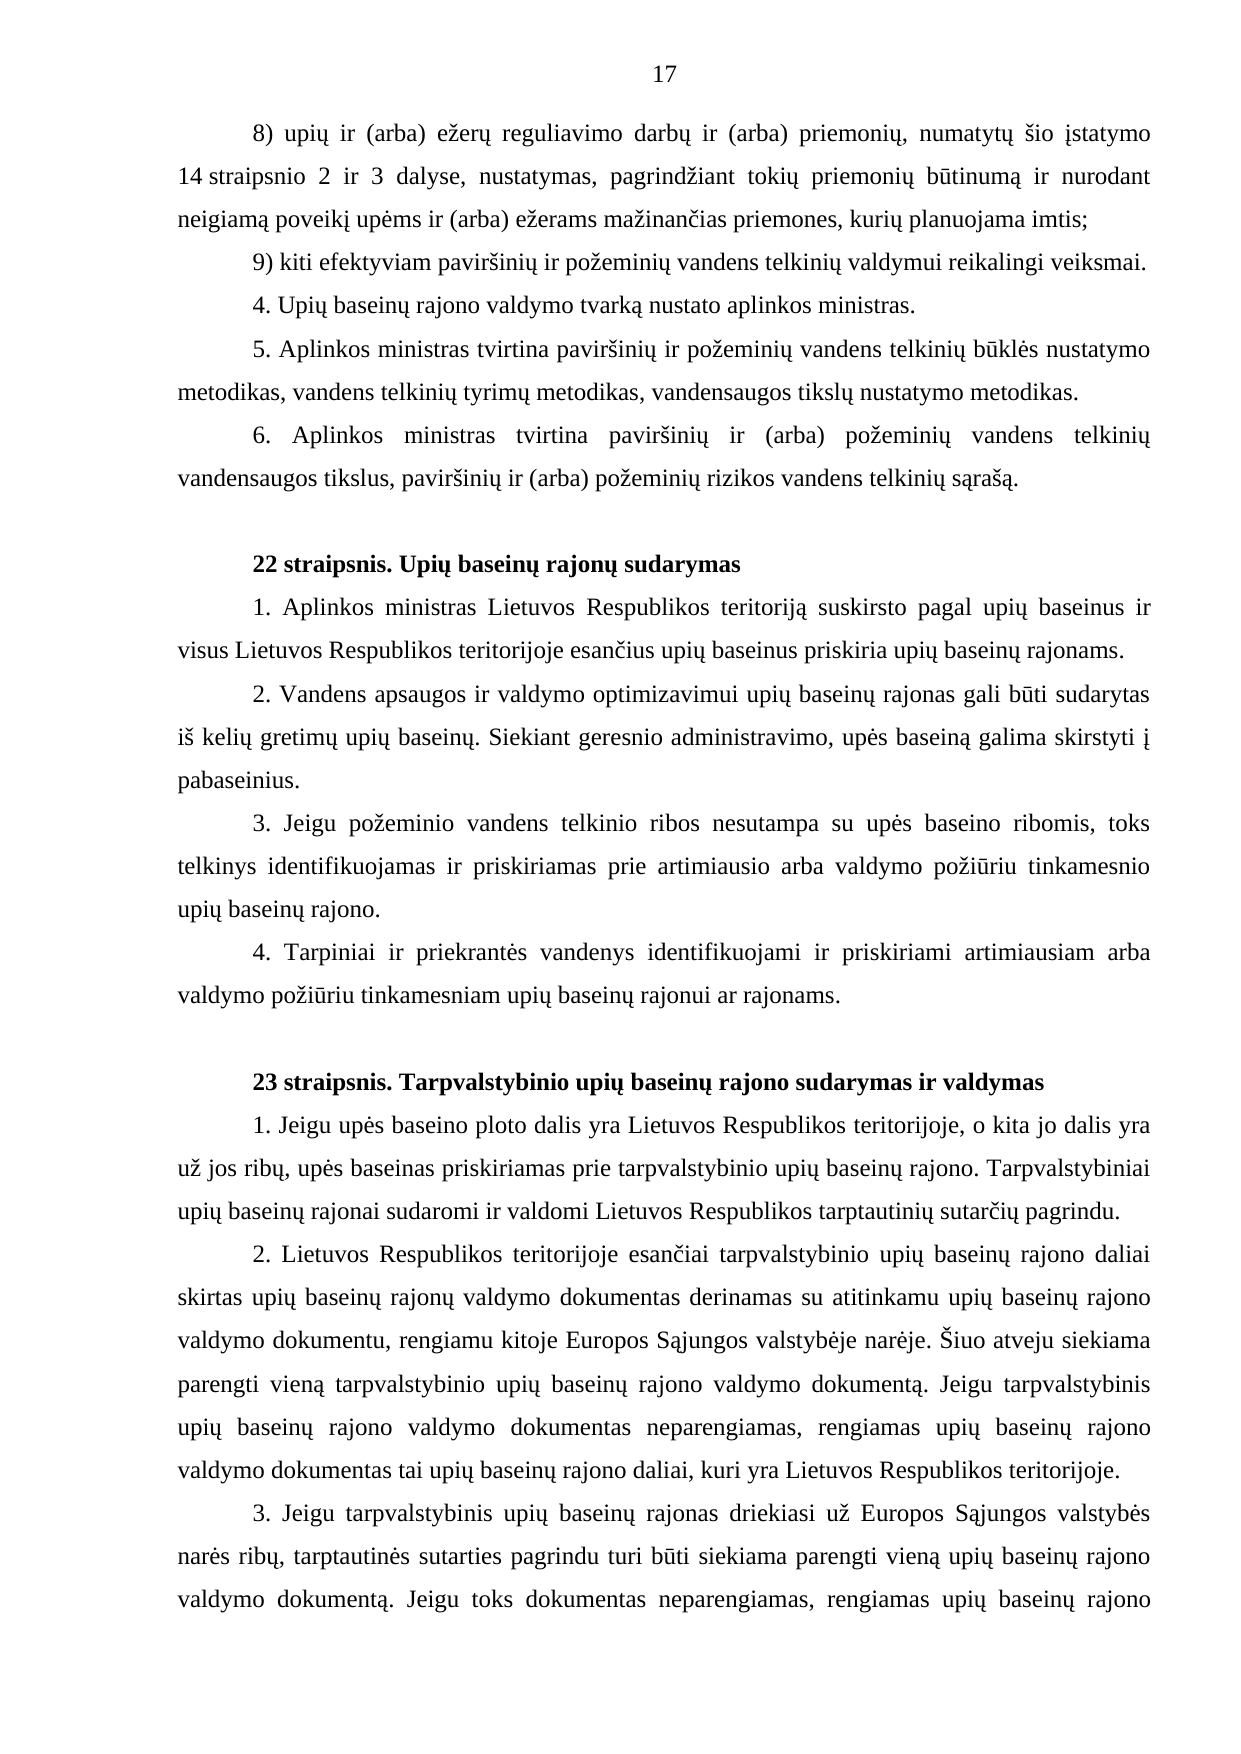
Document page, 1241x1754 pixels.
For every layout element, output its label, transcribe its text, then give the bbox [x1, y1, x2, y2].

text 2. Lietuvos Respublikos teritorijoje esančiai tarpvalstybinio upių baseinų rajono daliai skirtas upių baseinų rajonų valdymo dokumentas derinamas su atitinkamu upių baseinų rajono valdymo dokumentu, rengiamu kitoje Europos Sąjungos valstybėje narėje. Šiuo atveju siekiama parengti vieną tarpvalstybinio upių baseinų rajono valdymo dokumentą. Jeigu tarpvalstybinis upių baseinų rajono valdymo dokumentas neparengiamas, rengiamas upių baseinų rajono valdymo dokumentas tai upių baseinų rajono daliai, kuri yra Lietuvos Respublikos teritorijoje. [177, 1239, 1152, 1484]
text 4. Upių baseinų rajono valdymo tvarką nustato aplinkos ministras. [177, 291, 1152, 319]
text 6. Aplinkos ministras tvirtina paviršinių ir (arba) požeminių vandens telkinių vandensaugos tikslus, paviršinių ir (arba) požeminių rizikos vandens telkinių sąrašą. [177, 420, 1152, 492]
text 8) upių ir (arba) ežerų reguliavimo darbų ir (arba) priemonių, numatytų šio įstatymo 14 straipsnio 2 ir 3 dalyse, nustatymas, pagrindžiant tokių priemonių būtinumą ir nurodant neigiamą poveikį upėms ir (arba) ežerams mažinančias priemones, kurių planuojama imtis; [177, 118, 1152, 233]
text 1. Jeigu upės baseino ploto dalis yra Lietuvos Respublikos teritorijoje, o kita jo dalis yra už jos ribų, upės baseinas priskiriamas prie tarpvalstybinio upių baseinų rajono. Tarpvalstybiniai upių baseinų rajonai sudaromi ir valdomi Lietuvos Respublikos tarptautinių sutarčių pagrindu. [177, 1110, 1152, 1225]
text 4. Tarpiniai ir priekrantės vandenys identifikuojami ir priskiriami artimiausiam arba valdymo požiūriu tinkamesniam upių baseinų rajonui ar rajonams. [177, 937, 1152, 1009]
text 9) kiti efektyviam paviršinių ir požeminių vandens telkinių valdymui reikalingi veiksmai. [177, 247, 1152, 276]
text 23 straipsnis. Tarpvalstybinio upių baseinų rajono sudarymas ir valdymas [177, 1067, 1152, 1096]
text 5. Aplinkos ministras tvirtina paviršinių ir požeminių vandens telkinių būklės nustatymo metodikas, vandens telkinių tyrimų metodikas, vandensaugos tikslų nustatymo metodikas. [177, 334, 1152, 406]
text 22 straipsnis. Upių baseinų rajonų sudarymas [177, 549, 1152, 578]
text 1. Aplinkos ministras Lietuvos Respublikos teritoriją suskirsto pagal upių baseinus ir visus Lietuvos Respublikos teritorijoje esančius upių baseinus priskiria upių baseinų rajonams. [177, 592, 1152, 664]
text 3. Jeigu tarpvalstybinis upių baseinų rajonas driekiasi už Europos Sąjungos valstybės narės ribų, tarptautinės sutarties pagrindu turi būti siekiama parengti vieną upių baseinų rajono valdymo dokumentą. Jeigu toks dokumentas neparengiamas, rengiamas upių baseinų rajono [177, 1498, 1152, 1613]
text 3. Jeigu požeminio vandens telkinio ribos nesutampa su upės baseino ribomis, toks telkinys identifikuojamas ir priskiriamas prie artimiausio arba valdymo požiūriu tinkamesnio upių baseinų rajono. [177, 808, 1152, 923]
text 2. Vandens apsaugos ir valdymo optimizavimui upių baseinų rajonas gali būti sudarytas iš kelių gretimų upių baseinų. Siekiant geresnio administravimo, upės baseiną galima skirstyti į pabaseinius. [177, 679, 1152, 794]
